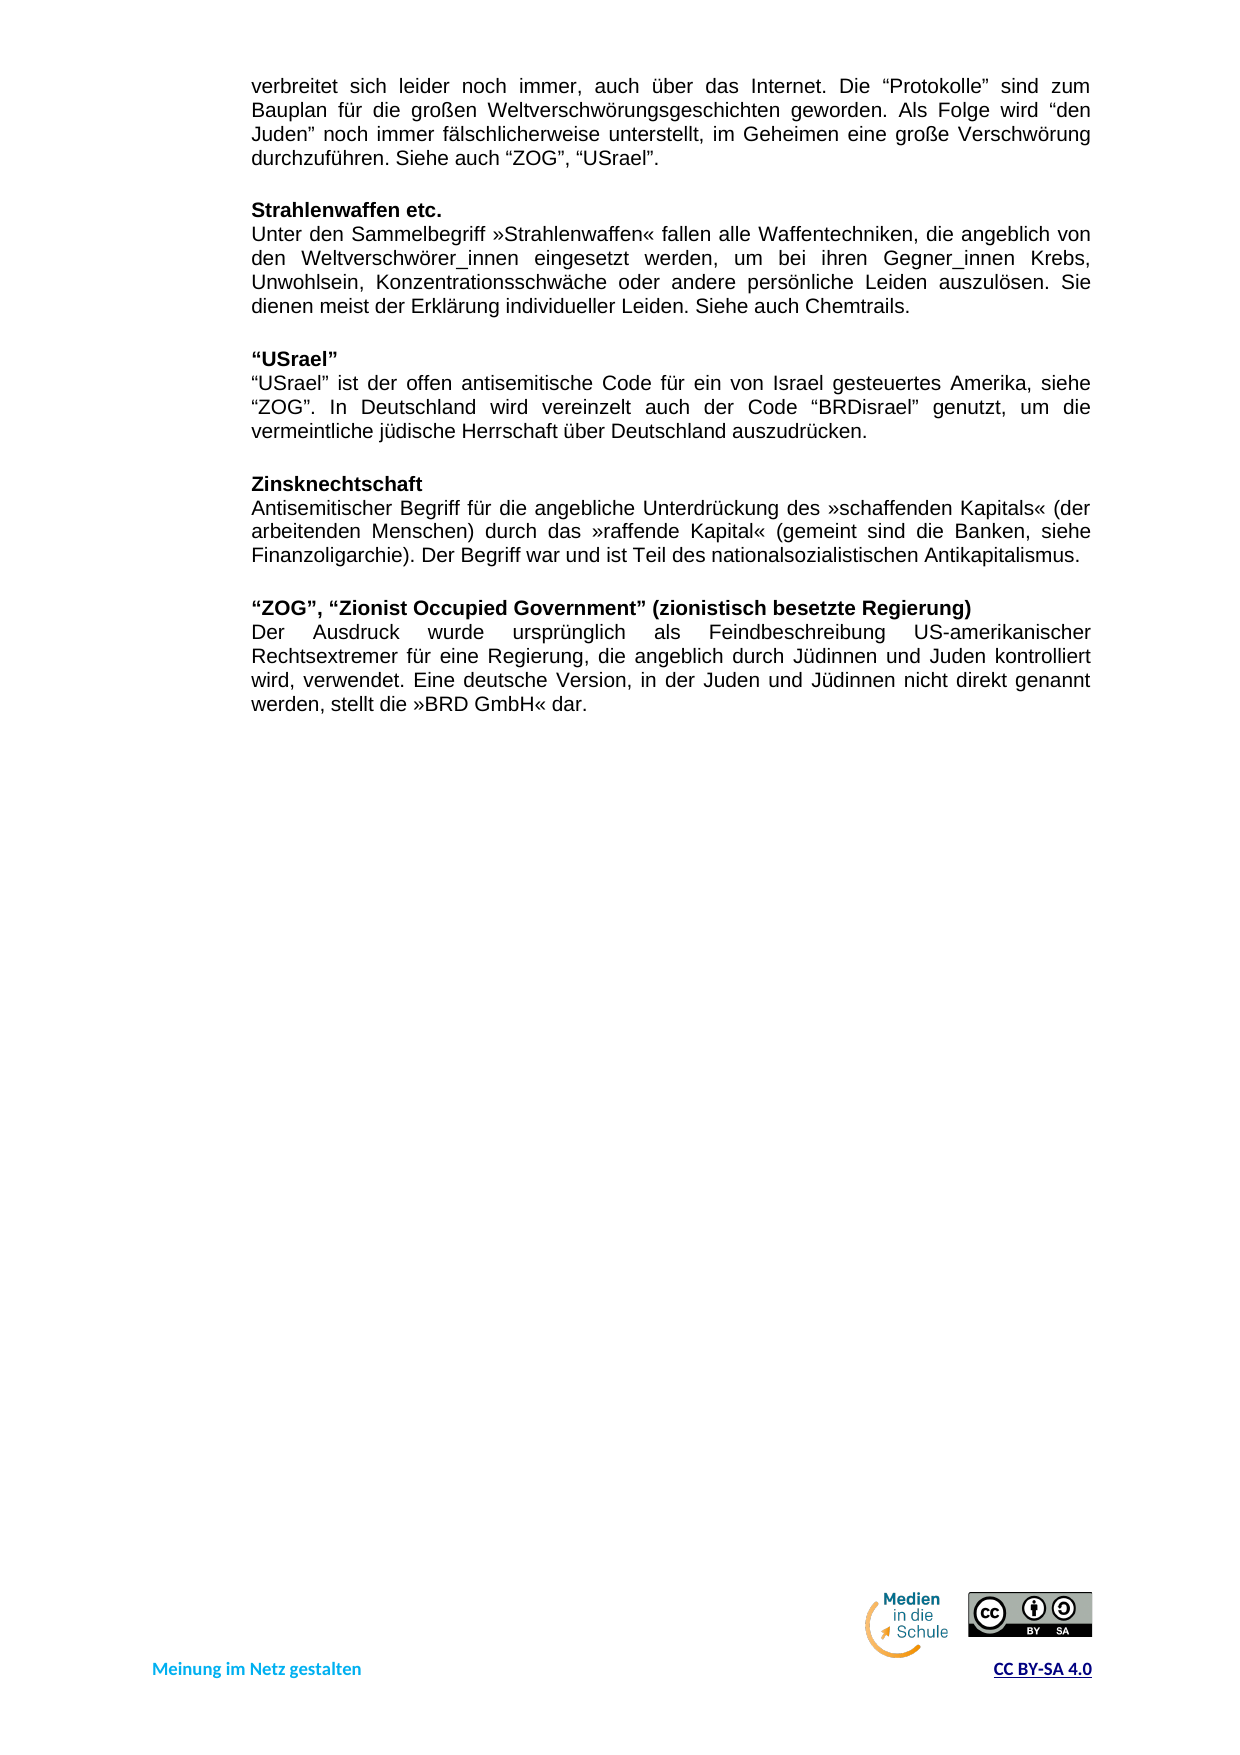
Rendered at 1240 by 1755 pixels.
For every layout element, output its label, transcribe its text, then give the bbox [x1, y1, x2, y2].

text Strahlenwaffen etc. [251, 198, 1092, 222]
text “USrael” [251, 347, 1092, 371]
text Antisemitischer Begriff für die angebliche Unterdrückung des »schaffenden Kapitals« (der arbeitenden Menschen) durch das »raffende Kapital« (gemeint sind die Banken, siehe Finanzoligarchie). Der Begriff war und ist Teil des nationalsozialistischen Antikapitalismus. [251, 495, 1092, 567]
text verbreitet sich leider noch immer, auch über das Internet. Die “Protokolle” sind zum Bauplan für die großen Weltverschwörungsgeschichten geworden. Als Folge wird “den Juden” noch immer fälschlicherweise unterstellt, im Geheimen eine große Verschwörung durchzuführen. Siehe auch “ZOG”, “USrael”. [251, 74, 1092, 169]
text Der Ausdruck wurde ursprünglich als Feindbeschreibung US-amerikanischer Rechtsextremer für eine Regierung, die angeblich durch Jüdinnen und Juden kontrolliert wird, verwendet. Eine deutsche Version, in der Juden und Jüdinnen nicht direkt genannt werden, stellt die »BRD GmbH« dar. [251, 620, 1092, 716]
text Zinsknechtschaft [251, 471, 1092, 495]
text Unter den Sammelbegriff »Strahlenwaffen« fallen alle Waffentechniken, die angeblich von den Weltverschwörer_innen eingesetzt werden, um bei ihren Gegner_innen Krebs, Unwohlsein, Konzentrationsschwäche oder andere persönliche Leiden auszulösen. Sie dienen meist der Erklärung individueller Leiden. Siehe auch Chemtrails. [251, 222, 1092, 318]
text “USrael” ist der offen antisemitische Code für ein von Israel gesteuertes Amerika, siehe “ZOG”. In Deutschland wird vereinzelt auch der Code “BRDisrael” genutzt, um die vermeintliche jüdische Herrschaft über Deutschland auszudrücken. [251, 371, 1092, 443]
text “ZOG”, “Zionist Occupied Government” (zionistisch besetzte Regierung) [251, 596, 1092, 620]
